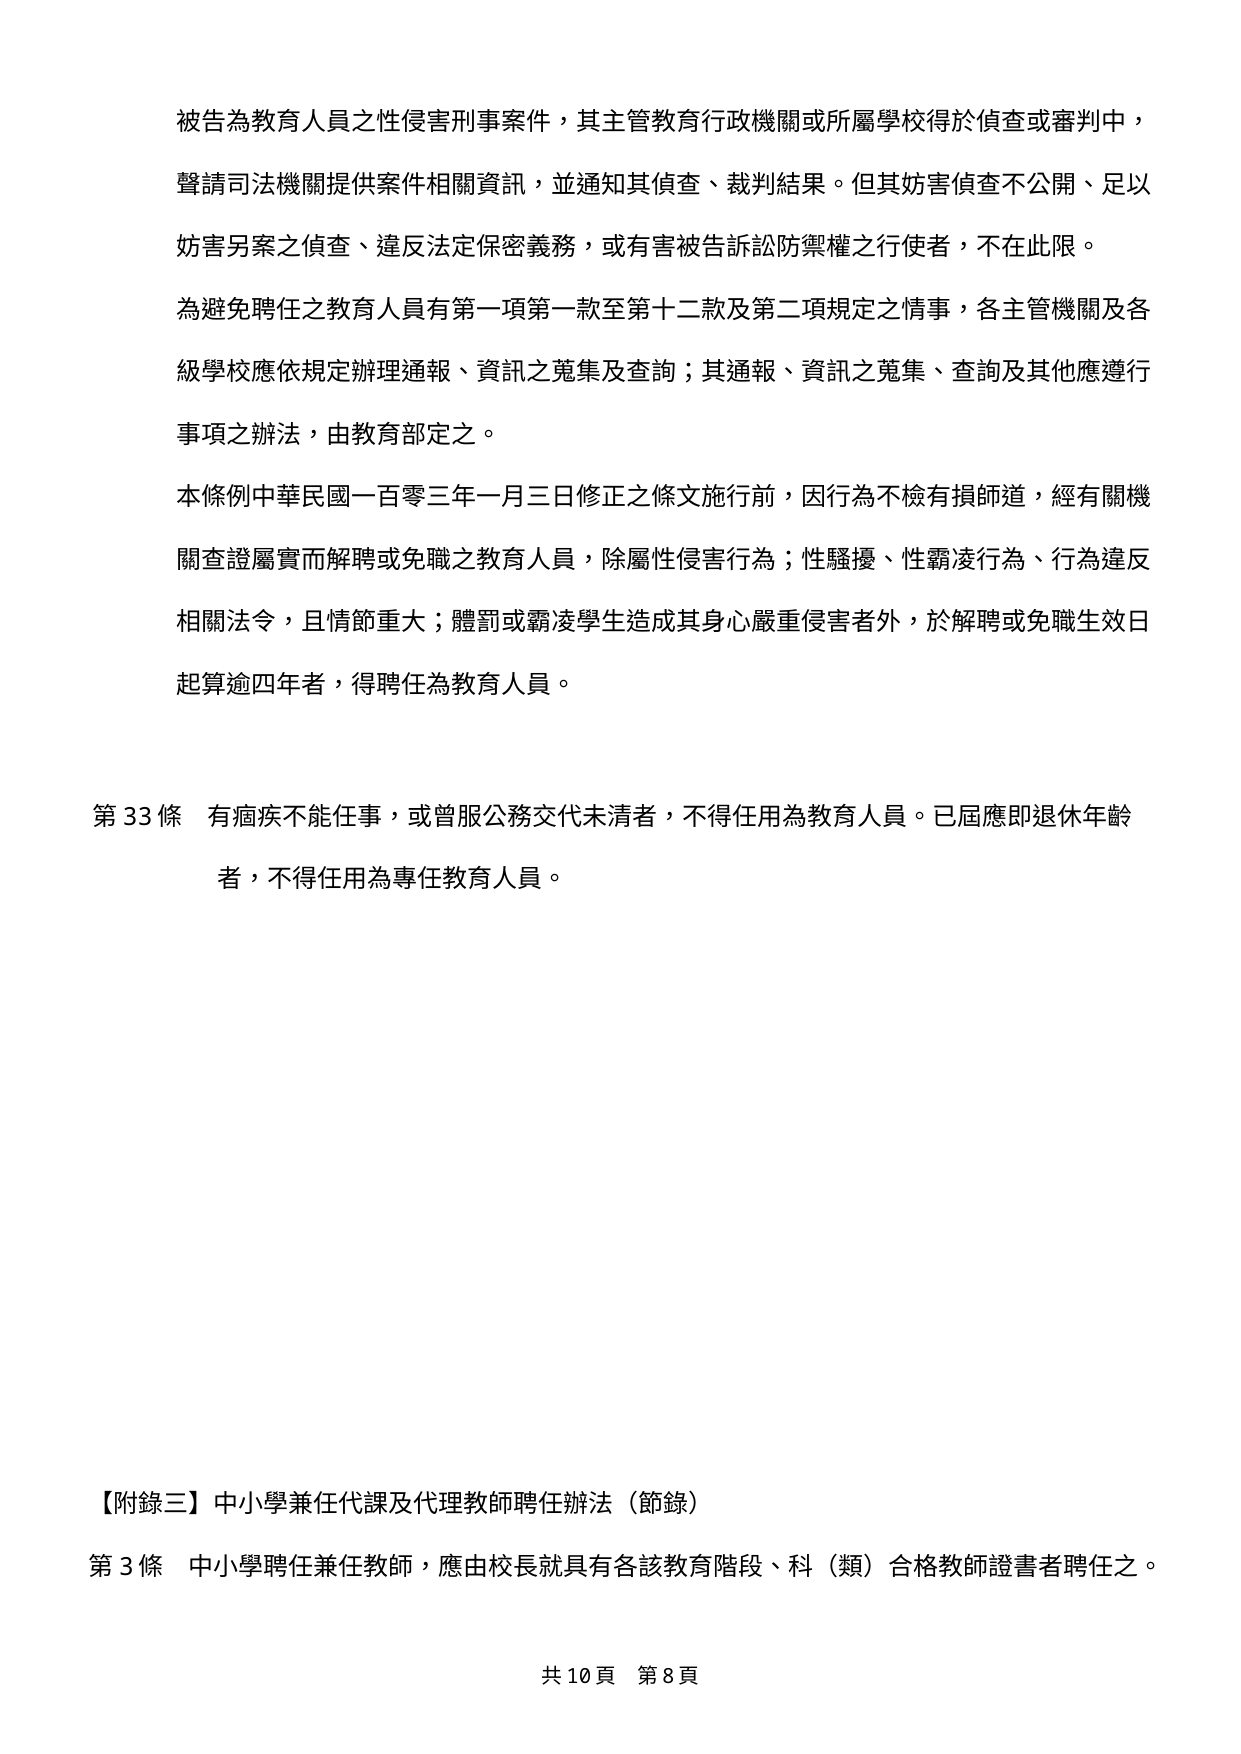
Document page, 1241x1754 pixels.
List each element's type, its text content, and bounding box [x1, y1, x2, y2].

text 【附錄三】中小學兼任代課及代理教師聘任辦法（節錄） [89, 1460, 1152, 1522]
text 第33條 有痼疾不能任事，或曾服公務交代未清者，不得任用為教育人員。已屆應即退休年齡者，不得任用為專任教育人員。 [92, 772, 1152, 897]
text 為避免聘任之教育人員有第一項第一款至第十二款及第二項規定之情事，各主管機關及各級學校應依規定辦理通報、資訊之蒐集及查詢；其通報、資訊之蒐集、查詢及其他應遵行事項之辦法，由教育部定之。 [176, 266, 1152, 453]
text 被告為教育人員之性侵害刑事案件，其主管教育行政機關或所屬學校得於偵查或審判中，聲請司法機關提供案件相關資訊，並通知其偵查、裁判結果。但其妨害偵查不公開、足以妨害另案之偵查、違反法定保密義務，或有害被告訴訟防禦權之行使者，不在此限。 [176, 78, 1152, 266]
text 第3條 中小學聘任兼任教師，應由校長就具有各該教育階段、科（類）合格教師證書者聘任之。 [89, 1522, 1152, 1585]
text 本條例中華民國一百零三年一月三日修正之條文施行前，因行為不檢有損師道，經有關機關查證屬實而解聘或免職之教育人員，除屬性侵害行為；性騷擾、性霸凌行為、行為違反相關法令，且情節重大；體罰或霸凌學生造成其身心嚴重侵害者外，於解聘或免職生效日起算逾四年者，得聘任為教育人員。 [176, 453, 1152, 703]
